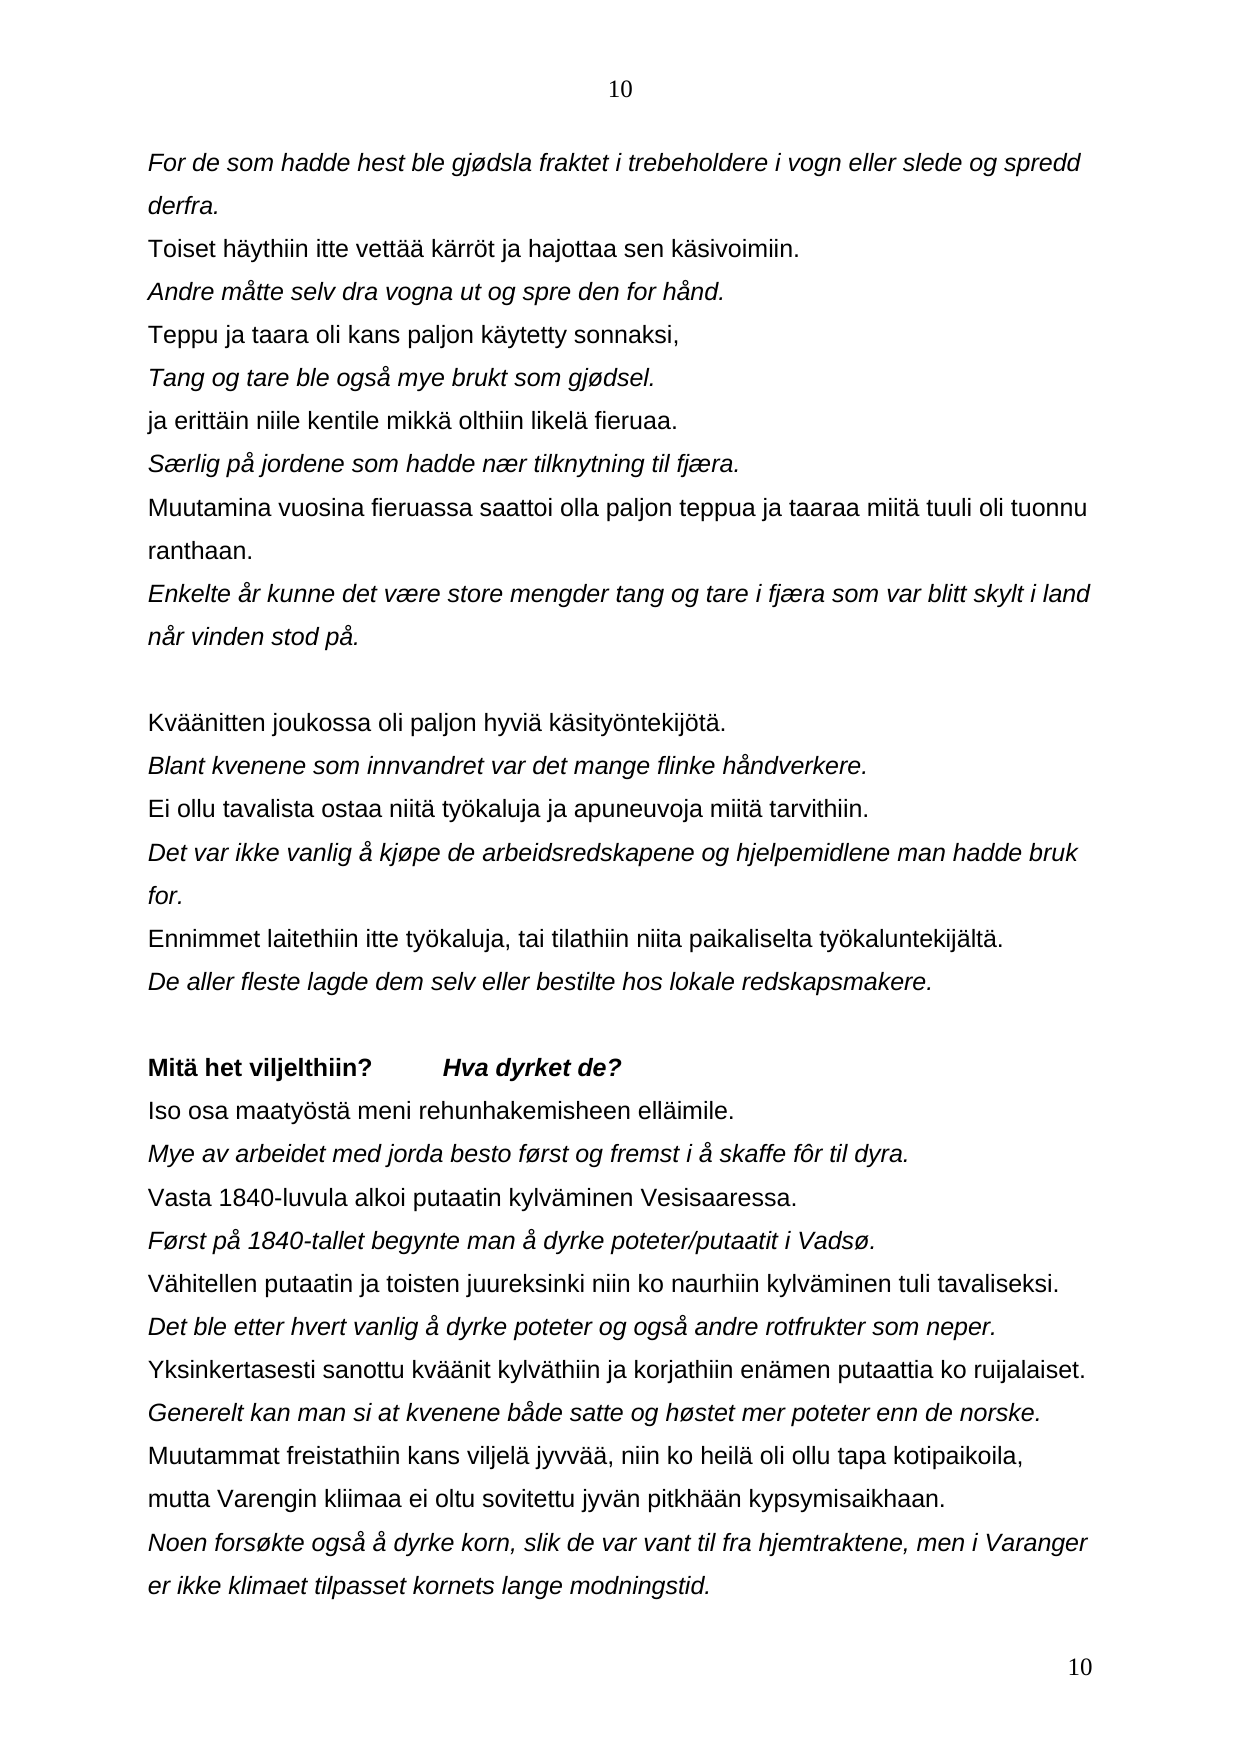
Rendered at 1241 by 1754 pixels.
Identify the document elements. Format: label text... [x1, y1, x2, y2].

text Ei ollu tavalista ostaa niitä työkaluja ja apuneuvoja miitä tarvithiin. [148, 794, 1093, 823]
text Enkelte år kunne det være store mengder tang og tare i fjæra som var blitt skylt i land når vinden stod på. [148, 579, 1093, 651]
text ja erittäin niile kentile mikkä olthiin likelä fieruaa. [148, 406, 1093, 435]
text Ennimmet laitethiin itte työkaluja, tai tilathiin niita paikaliselta työkaluntekijältä. [148, 924, 1093, 953]
text Det var ikke vanlig å kjøpe de arbeidsredskapene og hjelpemidlene man hadde bruk for. [148, 838, 1093, 909]
text Tang og tare ble også mye brukt som gjødsel. [148, 363, 1093, 392]
text Iso osa maatyöstä meni rehunhakemisheen elläimile. [148, 1096, 1093, 1125]
text Muutamina vuosina fieruassa saattoi olla paljon teppua ja taaraa miitä tuuli oli tuonnu ranthaan. [148, 493, 1093, 564]
text De aller fleste lagde dem selv eller bestilte hos lokale redskapsmakere. [148, 967, 1093, 996]
text Blant kvenene som innvandret var det mange flinke håndverkere. [148, 751, 1093, 780]
text Mitä het viljelthiin? Hva dyrket de? [148, 1053, 1093, 1082]
text Kväänitten joukossa oli paljon hyviä käsityöntekijötä. [148, 708, 1093, 737]
text Vasta 1840-luvula alkoi putaatin kylväminen Vesisaaressa. [148, 1183, 1093, 1211]
text Toiset häythiin itte vettää kärröt ja hajottaa sen käsivoimiin. [148, 234, 1093, 263]
text Teppu ja taara oli kans paljon käytetty sonnaksi, [148, 320, 1093, 349]
text For de som hadde hest ble gjødsla fraktet i trebeholdere i vogn eller slede og spredd derfra. [148, 148, 1093, 219]
text Vähitellen putaatin ja toisten juureksinki niin ko naurhiin kylväminen tuli tavaliseksi. Det ble etter hvert vanlig å dyrke poteter og også andre rotfrukter som neper. Yksinkertasesti sanottu kväänit kylväthiin ja korjathiin enämen putaattia ko ruijalaiset. Generelt kan man si at kvenene både satte og høstet mer poteter enn de norske. Muutammat freistathiin kans viljelä jyvvää, niin ko heilä oli ollu tapa kotipaikoila, mutta Varengin kliimaa ei oltu sovitettu jyvän pitkhään kypsymisaikhaan. [148, 1269, 1093, 1513]
text Særlig på jordene som hadde nær tilknytning til fjæra. [148, 449, 1093, 478]
text Andre måtte selv dra vogna ut og spre den for hånd. [148, 277, 1093, 306]
text Først på 1840-tallet begynte man å dyrke poteter/putaatit i Vadsø. [148, 1226, 1093, 1254]
text Noen forsøkte også å dyrke korn, slik de var vant til fra hjemtraktene, men i Varanger er ikke klimaet tilpasset kornets lange modningstid. [148, 1528, 1093, 1599]
text Mye av arbeidet med jorda besto først og fremst i å skaffe fôr til dyra. [148, 1139, 1093, 1168]
